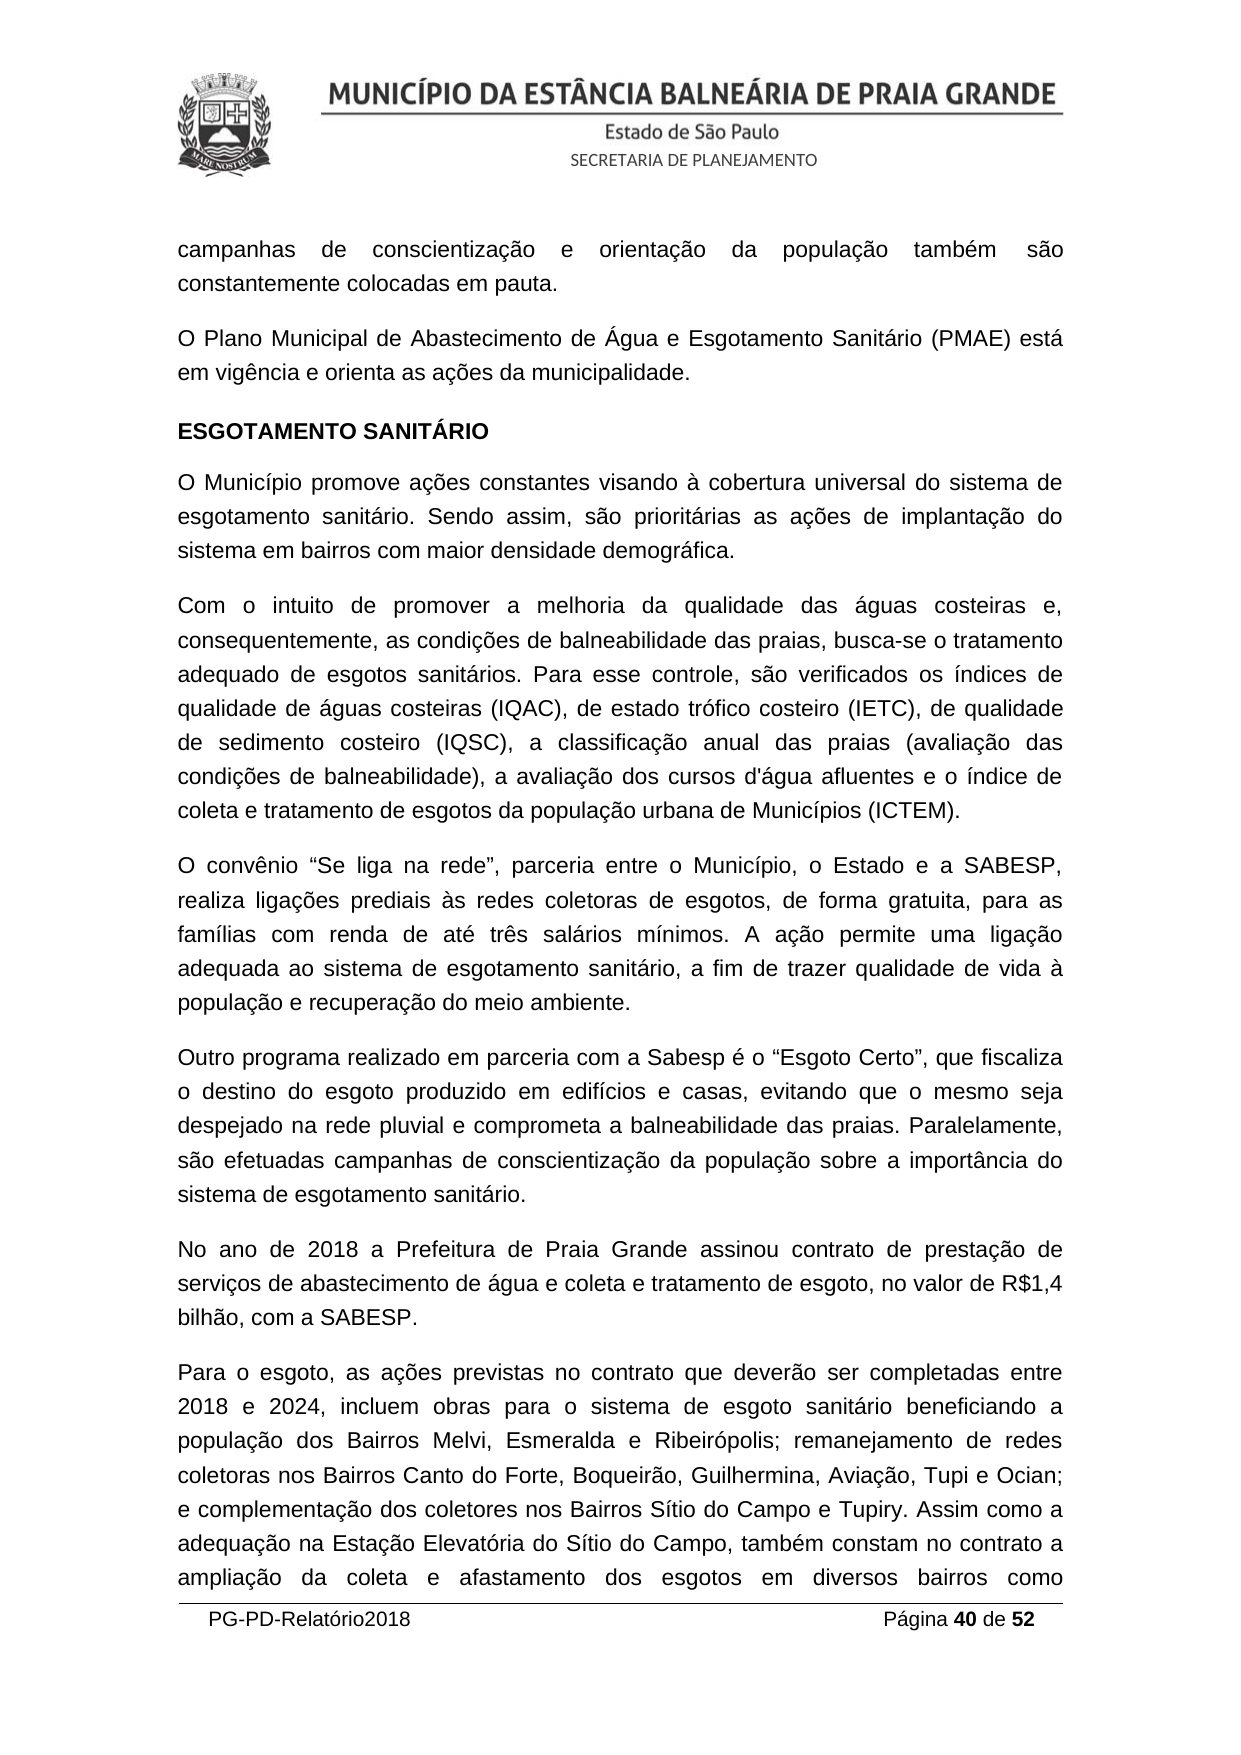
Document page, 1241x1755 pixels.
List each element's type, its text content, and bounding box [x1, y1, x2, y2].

text O convênio “Se liga na rede”, parceria entre o Município, o Estado e a SABESP, realiza ligações prediais às redes coletoras de esgotos, de forma gratuita, para as famílias com renda de até três salários mínimos. A ação permite uma ligação adequada ao sistema de esgotamento sanitário, a fim de trazer qualidade de vida à população e recuperação do meio ambiente. [177, 852, 1063, 1015]
subtitle ESGOTAMENTO SANITÁRIO [177, 418, 1063, 444]
text O Município promove ações constantes visando à cobertura universal do sistema de esgotamento sanitário. Sendo assim, são prioritárias as ações de implantação do sistema em bairros com maior densidade demográfica. [177, 469, 1063, 564]
text Outro programa realizado em parceria com a Sabesp é o “Esgoto Certo”, que fiscaliza o destino do esgoto produzido em edifícios e casas, evitando que o mesmo seja despejado na rede pluvial e comprometa a balneabilidade das praias. Paralelamente, são efetuadas campanhas de conscientização da população sobre a importância do sistema de esgotamento sanitário. [177, 1044, 1063, 1207]
text campanhas de conscientização e orientação da população também são constantemente colocadas em pauta. [177, 236, 1063, 297]
text Com o intuito de promover a melhoria da qualidade das águas costeiras e, consequentemente, as condições de balneabilidade das praias, busca-se o tratamento adequado de esgotos sanitários. Para esse controle, são verificados os índices de qualidade de águas costeiras (IQAC), de estado trófico costeiro (IETC), de qualidade de sedimento costeiro (IQSC), a classificação anual das praias (avaliação das condições de balneabilidade), a avaliação dos cursos d'água afluentes e o índice de coleta e tratamento de esgotos da população urbana de Municípios (ICTEM). [177, 592, 1063, 824]
text Para o esgoto, as ações previstas no contrato que deverão ser completadas entre 2018 e 2024, incluem obras para o sistema de esgoto sanitário beneficiando a população dos Bairros Melvi, Esmeralda e Ribeirópolis; remanejamento de redes coletoras nos Bairros Canto do Forte, Boqueirão, Guilhermina, Aviação, Tupi e Ocian; e complementação dos coletores nos Bairros Sítio do Campo e Tupiry. Assim como a adequação na Estação Elevatória do Sítio do Campo, também constam no contrato a ampliação da coleta e afastamento dos esgotos em diversos bairros como [177, 1359, 1063, 1591]
text No ano de 2018 a Prefeitura de Praia Grande assinou contrato de prestação de serviços de abastecimento de água e coleta e tratamento de esgoto, no valor de R$1,4 bilhão, com a SABESP. [177, 1236, 1063, 1331]
text O Plano Municipal de Abastecimento de Água e Esgotamento Sanitário (PMAE) está em vigência e orienta as ações da municipalidade. [177, 325, 1063, 385]
